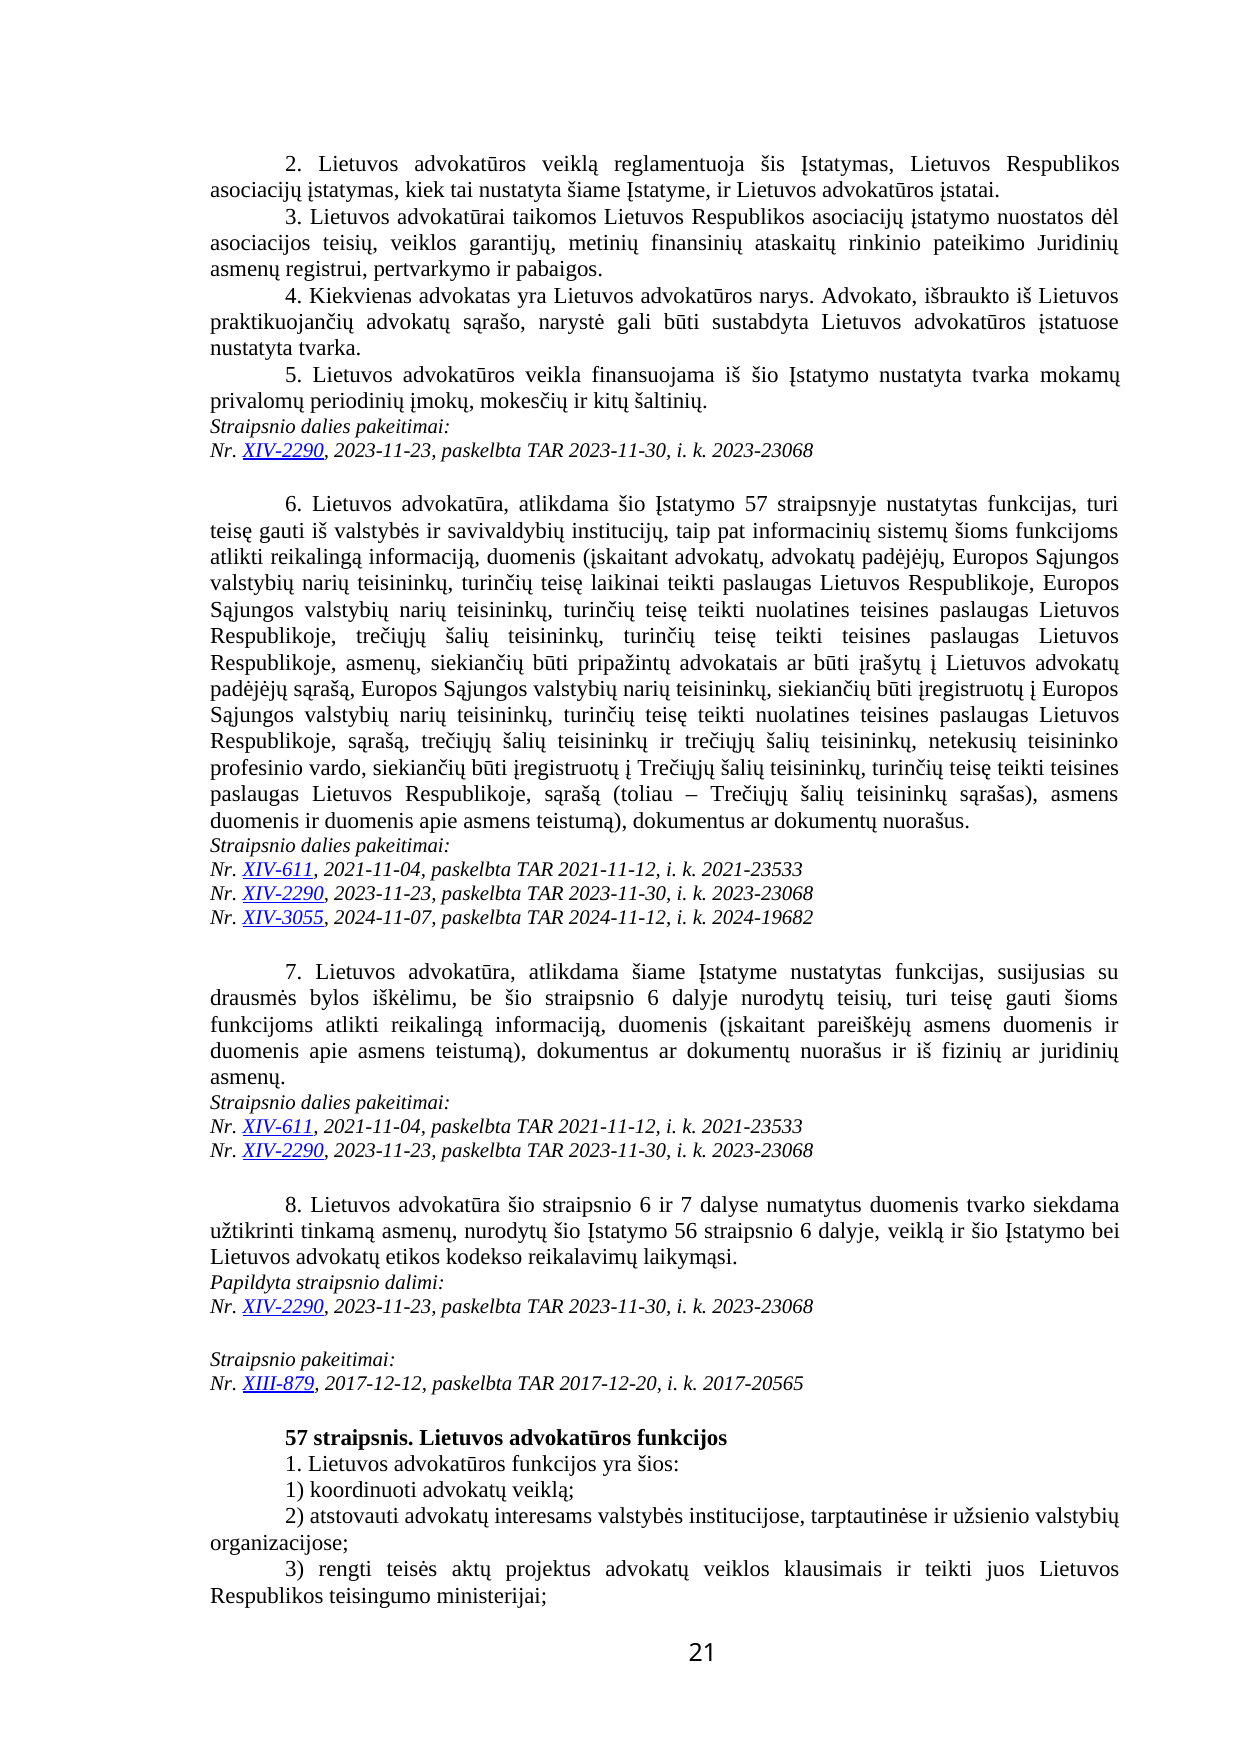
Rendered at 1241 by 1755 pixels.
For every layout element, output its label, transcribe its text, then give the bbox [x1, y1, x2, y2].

text 8. Lietuvos advokatūra šio straipsnio 6 ir 7 dalyse numatytus duomenis tvarko siekdama užtikrinti tinkamą asmenų, nurodytų šio Įstatymo 56 straipsnio 6 dalyje, veiklą ir šio Įstatymo bei Lietuvos advokatų etikos kodekso reikalavimų laikymąsi. [210, 1191, 1120, 1270]
text Nr. XIV-611, 2021-11-04, paskelbta TAR 2021-11-12, i. k. 2021-23533 [210, 1114, 1120, 1138]
text 3. Lietuvos advokatūrai taikomos Lietuvos Respublikos asociacijų įstatymo nuostatos dėl asociacijos teisių, veiklos garantijų, metinių finansinių ataskaitų rinkinio pateikimo Juridinių asmenų registrui, pertvarkymo ir pabaigos. [210, 203, 1120, 282]
text 7. Lietuvos advokatūra, atlikdama šiame Įstatyme nustatytas funkcijas, susijusias su drausmės bylos iškėlimu, be šio straipsnio 6 dalyje nurodytų teisių, turi teisę gauti šioms funkcijoms atlikti reikalingą informaciją, duomenis (įskaitant pareiškėjų asmens duomenis ir duomenis apie asmens teistumą), dokumentus ar dokumentų nuorašus ir iš fizinių ar juridinių asmenų. [210, 958, 1120, 1090]
text Nr. XIII-879, 2017-12-12, paskelbta TAR 2017-12-20, i. k. 2017-20565 [210, 1371, 1120, 1395]
text 4. Kiekvienas advokatas yra Lietuvos advokatūros narys. Advokato, išbraukto iš Lietuvos praktikuojančių advokatų sąrašo, narystė gali būti sustabdyta Lietuvos advokatūros įstatuose nustatyta tvarka. [210, 282, 1120, 361]
text Nr. XIV-2290, 2023-11-23, paskelbta TAR 2023-11-30, i. k. 2023-23068 [210, 1294, 1120, 1318]
text 1) koordinuoti advokatų veiklą; [210, 1476, 1120, 1503]
text Straipsnio dalies pakeitimai: [210, 833, 1120, 857]
text Straipsnio pakeitimai: [210, 1347, 1120, 1371]
text Straipsnio dalies pakeitimai: [210, 413, 1120, 438]
text Nr. XIV-3055, 2024-11-07, paskelbta TAR 2024-11-12, i. k. 2024-19682 [210, 905, 1120, 929]
text Nr. XIV-2290, 2023-11-23, paskelbta TAR 2023-11-30, i. k. 2023-23068 [210, 438, 1120, 462]
text Nr. XIV-2290, 2023-11-23, paskelbta TAR 2023-11-30, i. k. 2023-23068 [210, 1138, 1120, 1162]
text Papildyta straipsnio dalimi: [210, 1270, 1120, 1294]
text 57 straipsnis. Lietuvos advokatūros funkcijos [210, 1423, 1120, 1450]
text 2. Lietuvos advokatūros veiklą reglamentuoja šis Įstatymas, Lietuvos Respublikos asociacijų įstatymas, kiek tai nustatyta šiame Įstatyme, ir Lietuvos advokatūros įstatai. [210, 150, 1120, 203]
text 1. Lietuvos advokatūros funkcijos yra šios: [210, 1450, 1120, 1476]
text 6. Lietuvos advokatūra, atlikdama šio Įstatymo 57 straipsnyje nustatytas funkcijas, turi teisę gauti iš valstybės ir savivaldybių institucijų, taip pat informacinių sistemų šioms funkcijoms atlikti reikalingą informaciją, duomenis (įskaitant advokatų, advokatų padėjėjų, Europos Sąjungos valstybių narių teisininkų, turinčių teisę laikinai teikti paslaugas Lietuvos Respublikoje, Europos Sąjungos valstybių narių teisininkų, turinčių teisę teikti nuolatines teisines paslaugas Lietuvos Respublikoje, trečiųjų šalių teisininkų, turinčių teisę teikti teisines paslaugas Lietuvos Respublikoje, asmenų, siekiančių būti pripažintų advokatais ar būti įrašytų į Lietuvos advokatų padėjėjų sąrašą, Europos Sąjungos valstybių narių teisininkų, siekiančių būti įregistruotų į Europos Sąjungos valstybių narių teisininkų, turinčių teisę teikti nuolatines teisines paslaugas Lietuvos Respublikoje, sąrašą, trečiųjų šalių teisininkų ir trečiųjų šalių teisininkų, netekusių teisininko profesinio vardo, siekiančių būti įregistruotų į Trečiųjų šalių teisininkų, turinčių teisę teikti teisines paslaugas Lietuvos Respublikoje, sąrašą (toliau – Trečiųjų šalių teisininkų sąrašas), asmens duomenis ir duomenis apie asmens teistumą), dokumentus ar dokumentų nuorašus. [210, 490, 1120, 833]
text 3) rengti teisės aktų projektus advokatų veiklos klausimais ir teikti juos Lietuvos Respublikos teisingumo ministerijai; [210, 1555, 1120, 1608]
text 5. Lietuvos advokatūros veikla finansuojama iš šio Įstatymo nustatyta tvarka mokamų privalomų periodinių įmokų, mokesčių ir kitų šaltinių. [210, 361, 1120, 413]
text Straipsnio dalies pakeitimai: [210, 1090, 1120, 1114]
text Nr. XIV-611, 2021-11-04, paskelbta TAR 2021-11-12, i. k. 2021-23533 [210, 857, 1120, 881]
text 2) atstovauti advokatų interesams valstybės institucijose, tarptautinėse ir užsienio valstybių organizacijose; [210, 1503, 1120, 1555]
text Nr. XIV-2290, 2023-11-23, paskelbta TAR 2023-11-30, i. k. 2023-23068 [210, 881, 1120, 905]
